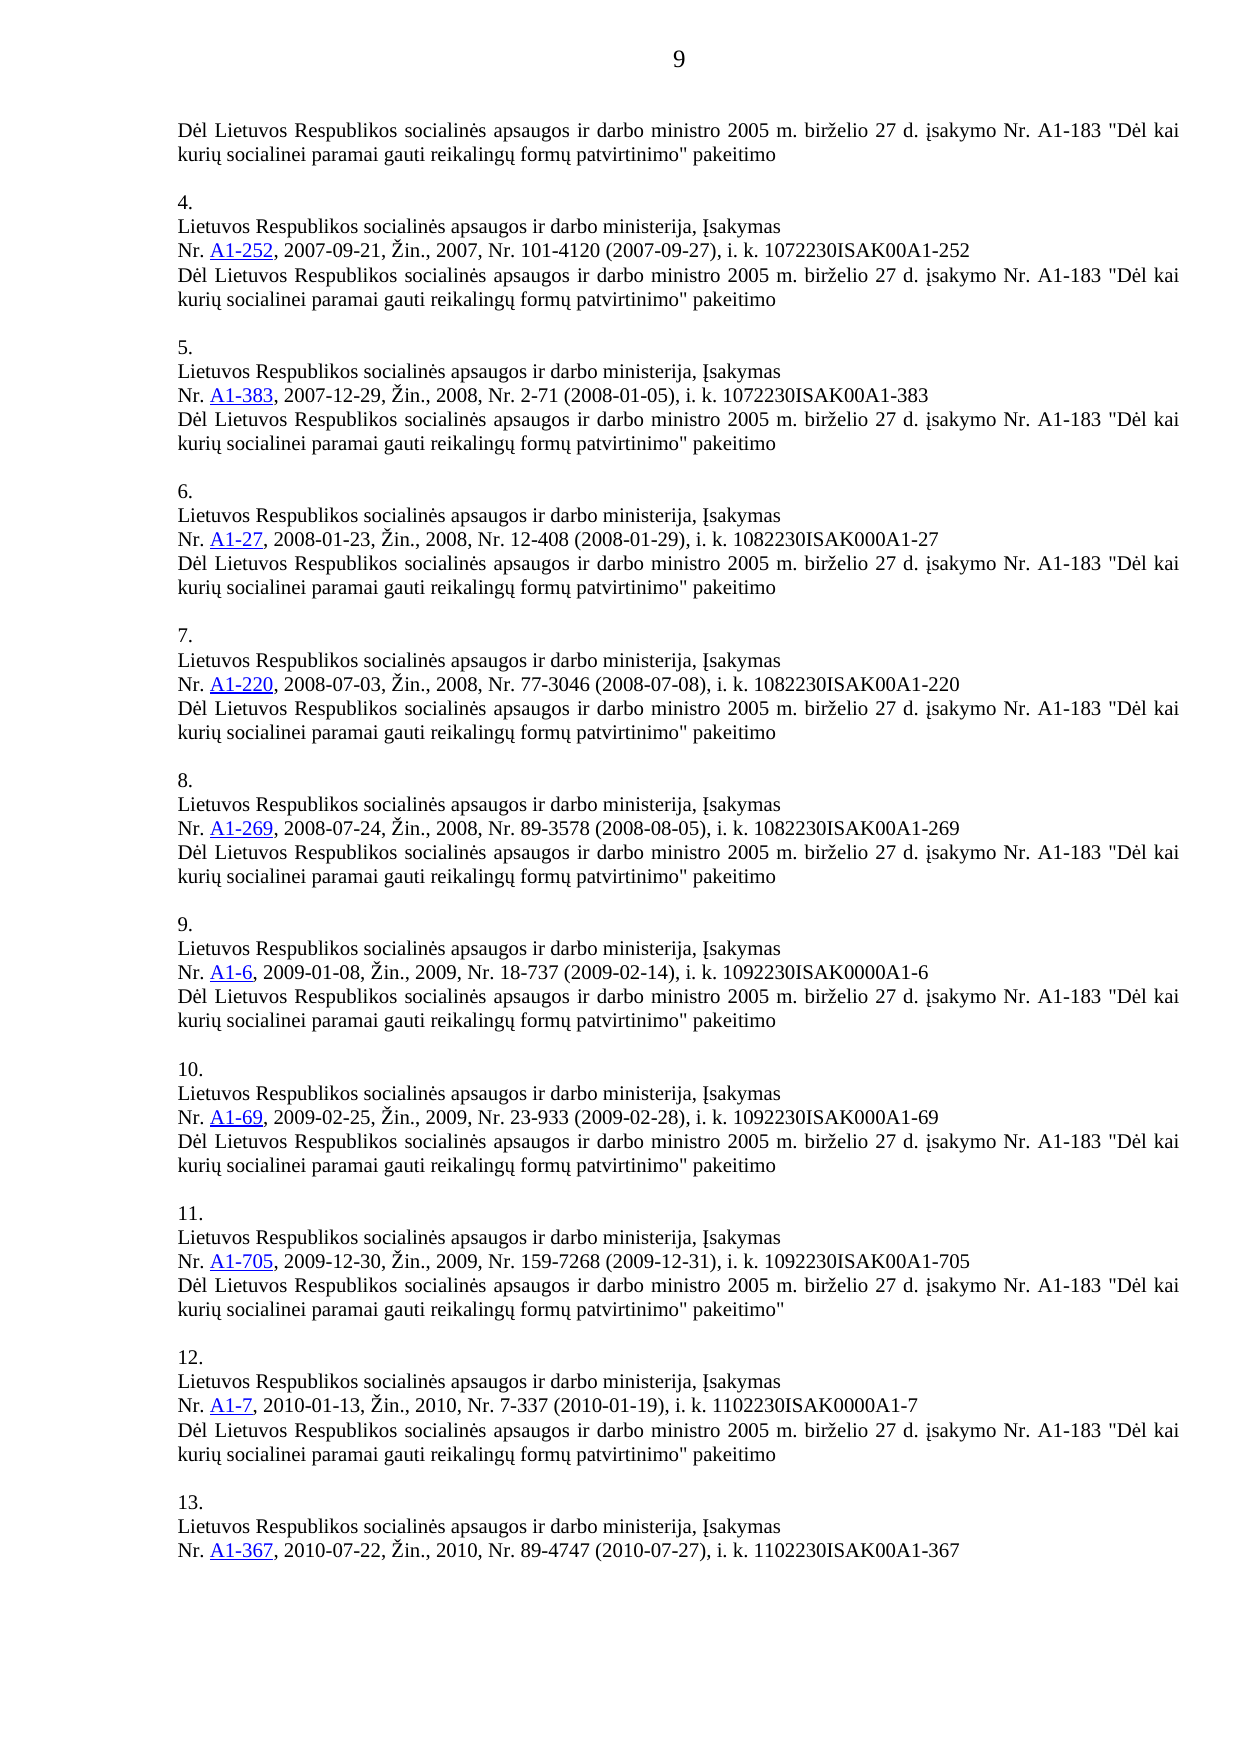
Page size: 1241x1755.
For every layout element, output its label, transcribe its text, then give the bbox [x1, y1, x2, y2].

text Dėl Lietuvos Respublikos socialinės apsaugos ir darbo ministro 2005 m. birželio 27 d. įsakymo Nr. A1-183 "Dėl kai kurių socialinei paramai gauti reikalingų formų patvirtinimo" pakeitimo [177, 984, 1181, 1032]
text Lietuvos Respublikos socialinės apsaugos ir darbo ministerija, Įsakymas [177, 647, 1181, 672]
text Nr. A1-705, 2009-12-30, Žin., 2009, Nr. 159-7268 (2009-12-31), i. k. 1092230ISAK00A1-705 [177, 1249, 1181, 1273]
text Nr. A1-7, 2010-01-13, Žin., 2010, Nr. 7-337 (2010-01-19), i. k. 1102230ISAK0000A1-7 [177, 1393, 1181, 1417]
text 13. [177, 1490, 1181, 1514]
text Lietuvos Respublikos socialinės apsaugos ir darbo ministerija, Įsakymas [177, 936, 1181, 960]
text Dėl Lietuvos Respublikos socialinės apsaugos ir darbo ministro 2005 m. birželio 27 d. įsakymo Nr. A1-183 "Dėl kai kurių socialinei paramai gauti reikalingų formų patvirtinimo" pakeitimo" [177, 1273, 1181, 1321]
text Nr. A1-252, 2007-09-21, Žin., 2007, Nr. 101-4120 (2007-09-27), i. k. 1072230ISAK00A1-252 [177, 238, 1181, 262]
text Lietuvos Respublikos socialinės apsaugos ir darbo ministerija, Įsakymas [177, 792, 1181, 816]
text Dėl Lietuvos Respublikos socialinės apsaugos ir darbo ministro 2005 m. birželio 27 d. įsakymo Nr. A1-183 "Dėl kai kurių socialinei paramai gauti reikalingų formų patvirtinimo" pakeitimo [177, 551, 1181, 599]
text 9. [177, 912, 1181, 936]
text 8. [177, 768, 1181, 792]
text Lietuvos Respublikos socialinės apsaugos ir darbo ministerija, Įsakymas [177, 503, 1181, 527]
text Nr. A1-367, 2010-07-22, Žin., 2010, Nr. 89-4747 (2010-07-27), i. k. 1102230ISAK00A1-367 [177, 1538, 1181, 1562]
text Nr. A1-383, 2007-12-29, Žin., 2008, Nr. 2-71 (2008-01-05), i. k. 1072230ISAK00A1-383 [177, 383, 1181, 407]
text 11. [177, 1201, 1181, 1225]
text Dėl Lietuvos Respublikos socialinės apsaugos ir darbo ministro 2005 m. birželio 27 d. įsakymo Nr. A1-183 "Dėl kai kurių socialinei paramai gauti reikalingų formų patvirtinimo" pakeitimo [177, 1129, 1181, 1177]
text Dėl Lietuvos Respublikos socialinės apsaugos ir darbo ministro 2005 m. birželio 27 d. įsakymo Nr. A1-183 "Dėl kai kurių socialinei paramai gauti reikalingų formų patvirtinimo" pakeitimo [177, 118, 1181, 166]
text 4. [177, 190, 1181, 214]
text 10. [177, 1057, 1181, 1081]
text Nr. A1-69, 2009-02-25, Žin., 2009, Nr. 23-933 (2009-02-28), i. k. 1092230ISAK000A1-69 [177, 1105, 1181, 1129]
text Dėl Lietuvos Respublikos socialinės apsaugos ir darbo ministro 2005 m. birželio 27 d. įsakymo Nr. A1-183 "Dėl kai kurių socialinei paramai gauti reikalingų formų patvirtinimo" pakeitimo [177, 407, 1181, 455]
text Lietuvos Respublikos socialinės apsaugos ir darbo ministerija, Įsakymas [177, 359, 1181, 383]
text Nr. A1-220, 2008-07-03, Žin., 2008, Nr. 77-3046 (2008-07-08), i. k. 1082230ISAK00A1-220 [177, 672, 1181, 696]
text Dėl Lietuvos Respublikos socialinės apsaugos ir darbo ministro 2005 m. birželio 27 d. įsakymo Nr. A1-183 "Dėl kai kurių socialinei paramai gauti reikalingų formų patvirtinimo" pakeitimo [177, 840, 1181, 888]
text Nr. A1-27, 2008-01-23, Žin., 2008, Nr. 12-408 (2008-01-29), i. k. 1082230ISAK000A1-27 [177, 527, 1181, 551]
text Dėl Lietuvos Respublikos socialinės apsaugos ir darbo ministro 2005 m. birželio 27 d. įsakymo Nr. A1-183 "Dėl kai kurių socialinei paramai gauti reikalingų formų patvirtinimo" pakeitimo [177, 1417, 1181, 1466]
text 12. [177, 1345, 1181, 1369]
text Lietuvos Respublikos socialinės apsaugos ir darbo ministerija, Įsakymas [177, 1081, 1181, 1105]
text Lietuvos Respublikos socialinės apsaugos ir darbo ministerija, Įsakymas [177, 1369, 1181, 1393]
text 6. [177, 479, 1181, 503]
text Lietuvos Respublikos socialinės apsaugos ir darbo ministerija, Įsakymas [177, 1514, 1181, 1538]
text Nr. A1-269, 2008-07-24, Žin., 2008, Nr. 89-3578 (2008-08-05), i. k. 1082230ISAK00A1-269 [177, 816, 1181, 840]
text 7. [177, 623, 1181, 647]
text Lietuvos Respublikos socialinės apsaugos ir darbo ministerija, Įsakymas [177, 214, 1181, 238]
text Dėl Lietuvos Respublikos socialinės apsaugos ir darbo ministro 2005 m. birželio 27 d. įsakymo Nr. A1-183 "Dėl kai kurių socialinei paramai gauti reikalingų formų patvirtinimo" pakeitimo [177, 696, 1181, 744]
text Lietuvos Respublikos socialinės apsaugos ir darbo ministerija, Įsakymas [177, 1225, 1181, 1249]
text Dėl Lietuvos Respublikos socialinės apsaugos ir darbo ministro 2005 m. birželio 27 d. įsakymo Nr. A1-183 "Dėl kai kurių socialinei paramai gauti reikalingų formų patvirtinimo" pakeitimo [177, 262, 1181, 311]
text Nr. A1-6, 2009-01-08, Žin., 2009, Nr. 18-737 (2009-02-14), i. k. 1092230ISAK0000A1-6 [177, 960, 1181, 984]
text 5. [177, 335, 1181, 359]
